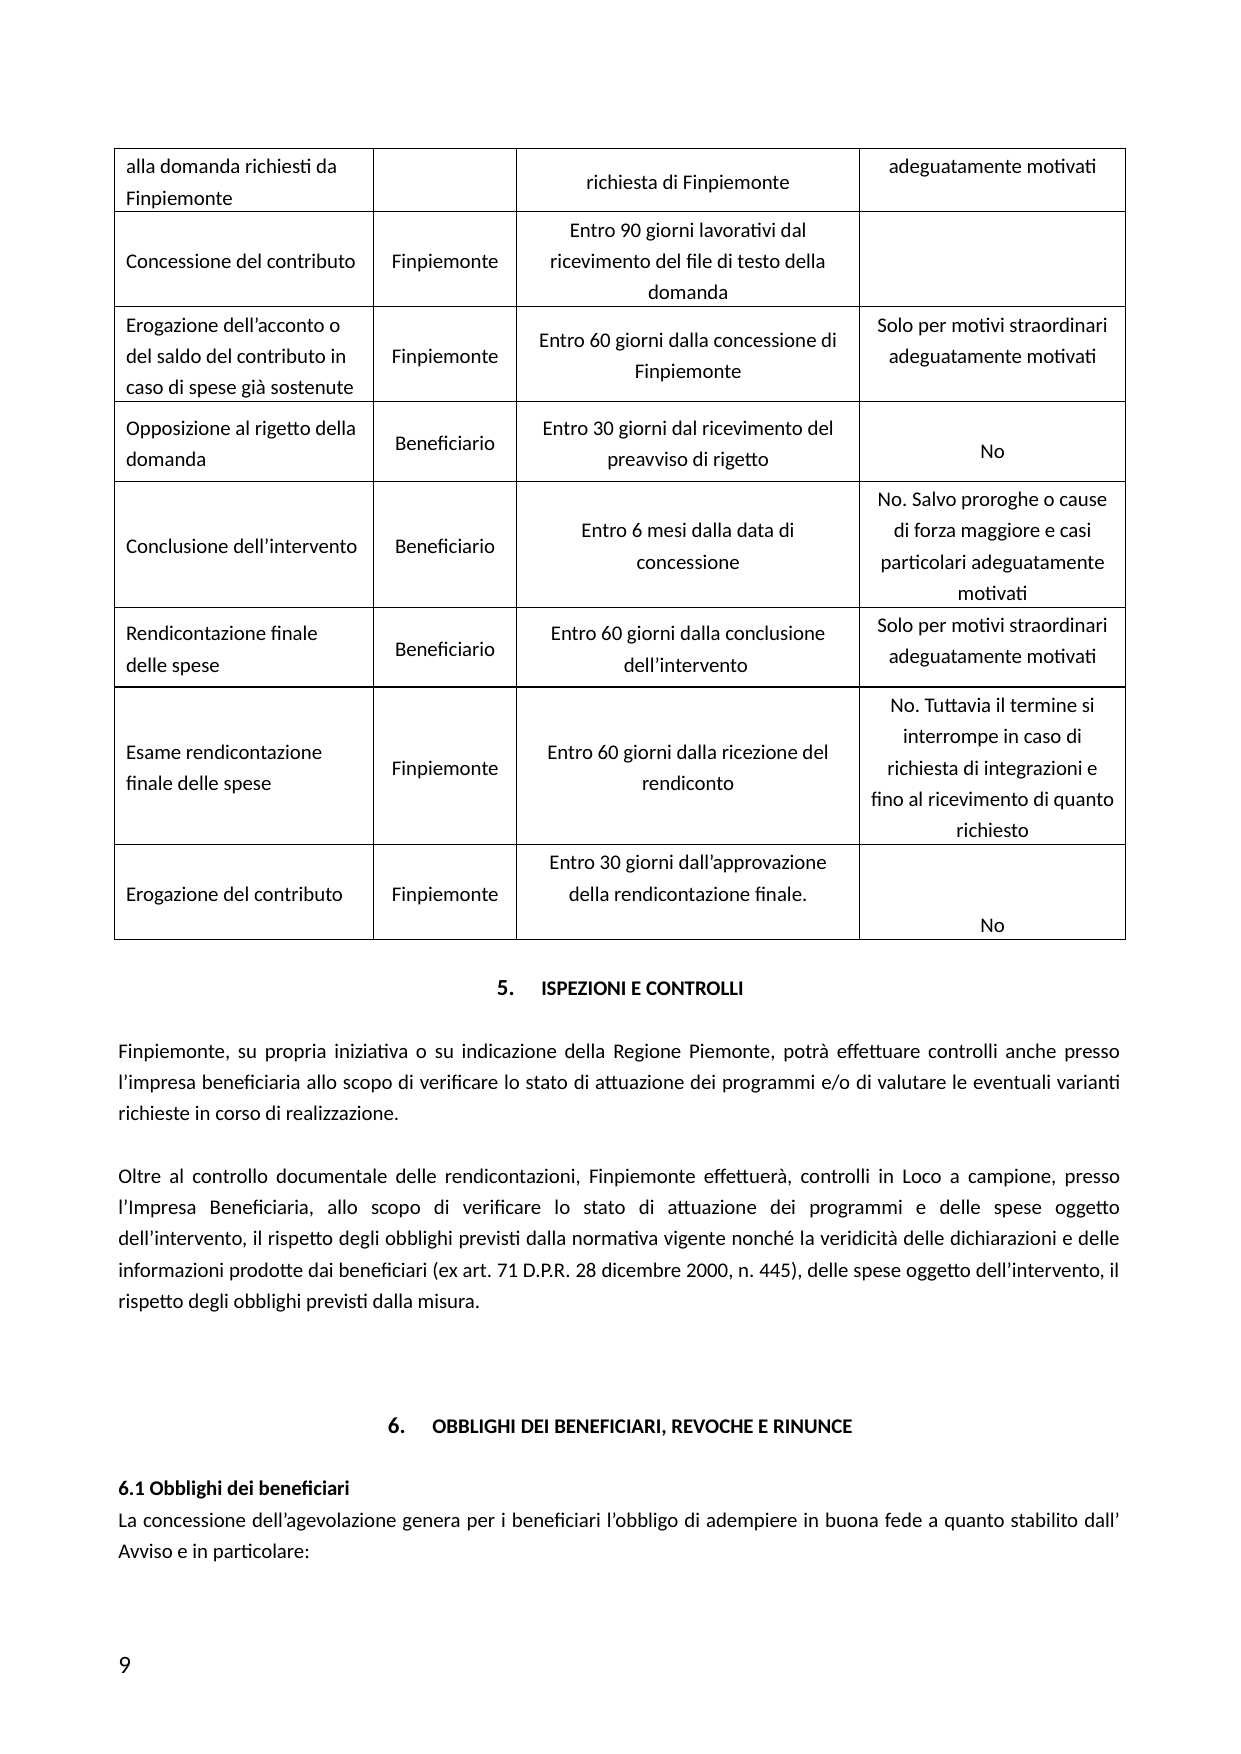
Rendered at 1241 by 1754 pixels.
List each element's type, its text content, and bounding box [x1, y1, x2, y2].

table_cell [860, 212, 1125, 306]
table_cell Finpiemonte [374, 212, 516, 306]
table_cell Conclusione dell’intervento [115, 482, 373, 607]
table_cell Finpiemonte [374, 845, 516, 938]
text 6.1 Obblighi dei beneficiari [118, 1471, 1122, 1502]
table_cell Entro 60 giorni dalla concessione di Finpiemonte [517, 307, 859, 401]
table_cell Entro 6 mesi dalla data di concessione [517, 482, 859, 607]
table_cell richiesta di Finpiemonte [517, 149, 859, 211]
table_cell Opposizione al rigetto della domanda [115, 402, 373, 481]
table_cell Entro 60 giorni dalla conclusione dell’intervento [517, 608, 859, 686]
table_cell Erogazione dell’acconto o del saldo del contributo in caso di spese già sostenute [115, 307, 373, 401]
table_cell No. Salvo proroghe o cause di forza maggiore e casi particolari adeguatamente motivati [860, 482, 1125, 607]
table_cell Esame rendicontazione finale delle spese [115, 688, 373, 844]
table_cell Entro 60 giorni dalla ricezione del rendiconto [517, 688, 859, 844]
table_cell Entro 30 giorni dall’approvazione della rendicontazione finale. [517, 845, 859, 938]
table_cell No [860, 845, 1125, 938]
table_cell Solo per motivi straordinari adeguatamente motivati [860, 307, 1125, 401]
table_cell Concessione del contributo [115, 212, 373, 306]
table_cell Erogazione del contributo [115, 845, 373, 938]
list OBBLIGHI DEI BENEFICIARI, REVOCHE E RINUNCE [118, 1408, 1122, 1439]
table_cell No [860, 402, 1125, 481]
table_cell Beneficiario [374, 402, 516, 481]
table_cell Entro 90 giorni lavorativi dal ricevimento del file di testo della domanda [517, 212, 859, 306]
table_cell Beneficiario [374, 482, 516, 607]
text Finpiemonte, su propria iniziativa o su indicazione della Regione Piemonte, potrà effettuare controlli anche presso l’impresa beneficiaria allo scopo di verificare lo stato di attuazione dei programmi e/o di valutare le eventuali varianti richieste in corso di realizzazione. [118, 1033, 1122, 1127]
table_cell adeguatamente motivati [860, 149, 1125, 211]
table_cell Beneficiario [374, 608, 516, 686]
text La concessione dell’agevolazione genera per i beneficiari l’obbligo di adempiere in buona fede a quanto stabilito dall’ Avviso e in particolare: [118, 1502, 1122, 1564]
list ISPEZIONI E CONTROLLI [118, 971, 1122, 1002]
table_cell [374, 149, 516, 211]
table_cell Finpiemonte [374, 688, 516, 844]
table_cell Finpiemonte [374, 307, 516, 401]
text Oltre al controllo documentale delle rendicontazioni, Finpiemonte effettuerà, controlli in Loco a campione, presso l’Impresa Beneficiaria, allo scopo di verificare lo stato di attuazione dei programmi e delle spese oggetto dell’intervento, il rispetto degli obblighi previsti dalla normativa vigente nonché la veridicità delle dichiarazioni e delle informazioni prodotte dai beneficiari (ex art. 71 D.P.R. 28 dicembre 2000, n. 445), delle spese oggetto dell’intervento, il rispetto degli obblighi previsti dalla misura. [118, 1158, 1122, 1314]
table_cell No. Tuttavia il termine si interrompe in caso di richiesta di integrazioni e fino al ricevimento di quanto richiesto [860, 688, 1125, 844]
table_cell Entro 30 giorni dal ricevimento del preavviso di rigetto [517, 402, 859, 481]
table_cell Rendicontazione finale delle spese [115, 608, 373, 686]
table_cell alla domanda richiesti da Finpiemonte [115, 149, 373, 211]
table_cell Solo per motivi straordinari adeguatamente motivati [860, 608, 1125, 686]
